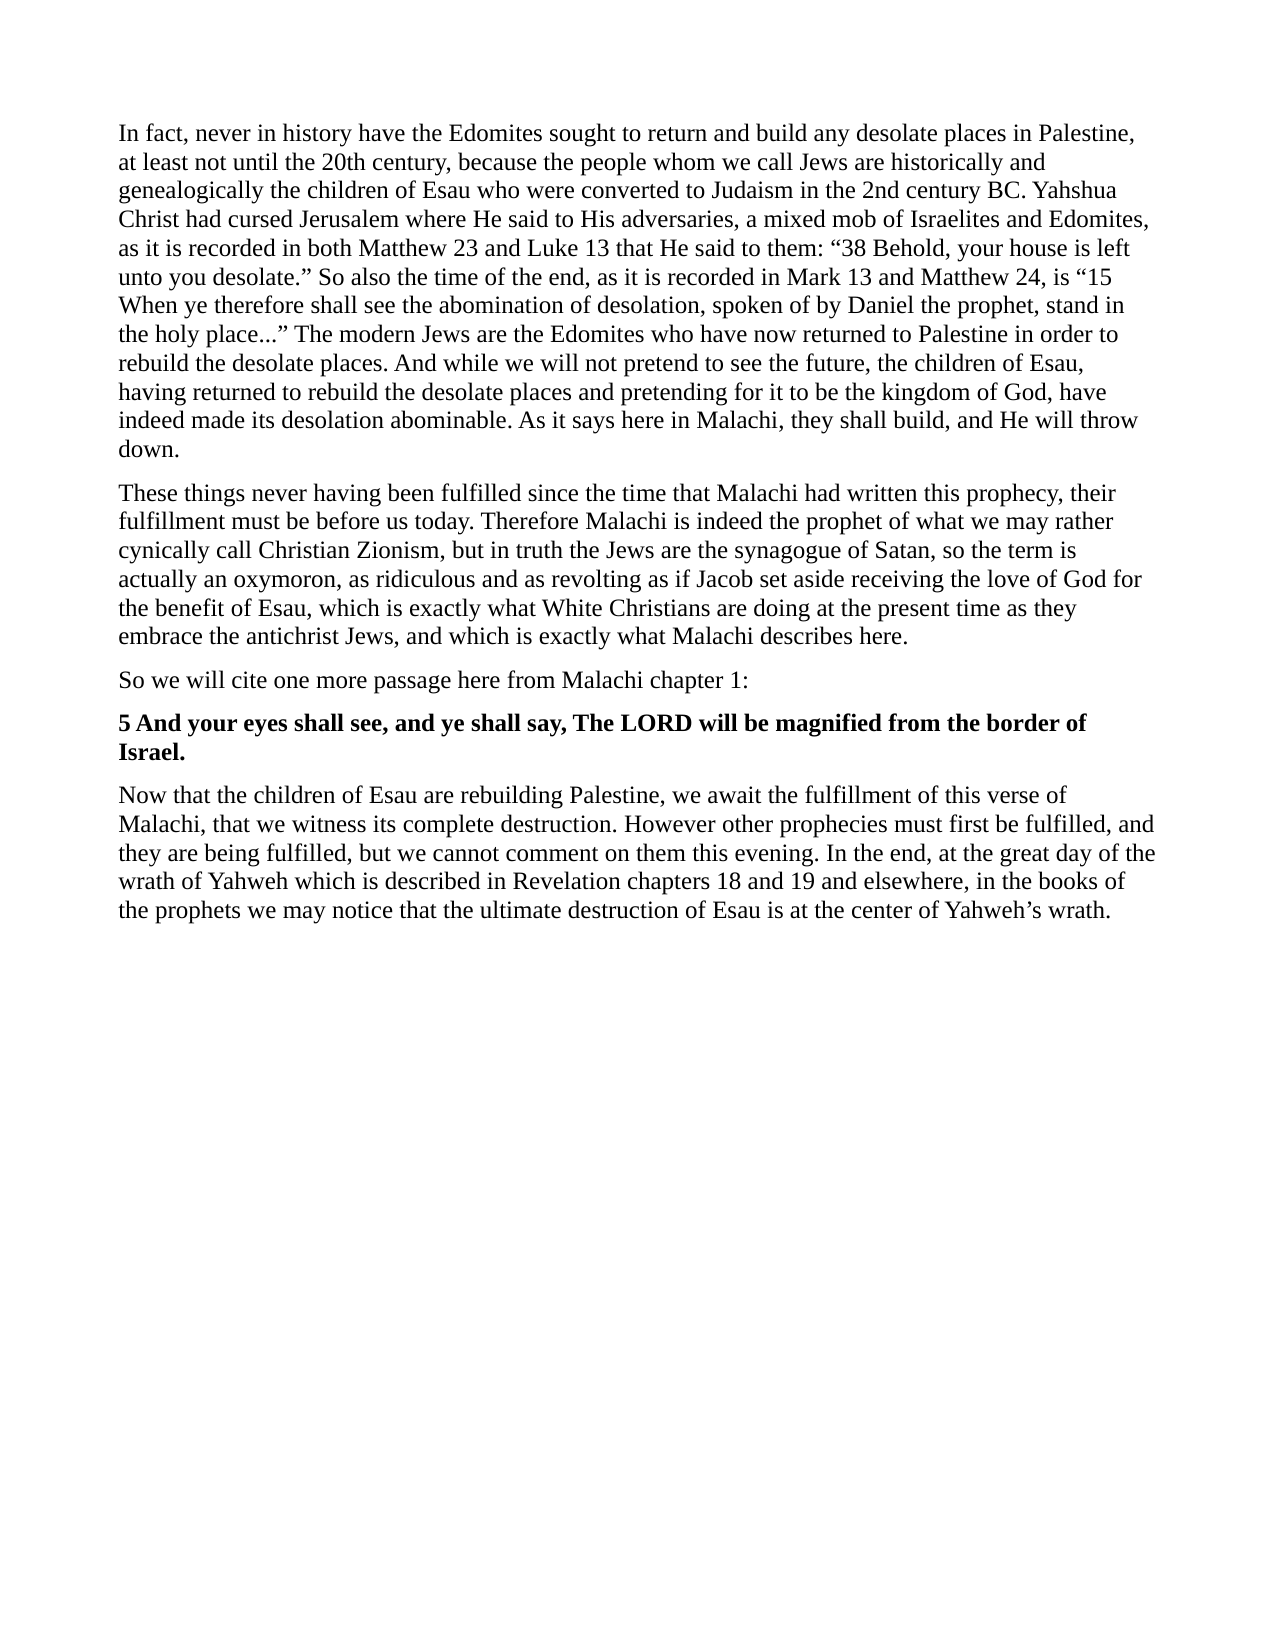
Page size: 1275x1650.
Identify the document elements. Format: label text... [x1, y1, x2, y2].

text Now that the children of Esau are rebuilding Palestine, we await the fulfillment of this verse of Malachi, that we witness its complete destruction. However other prophecies must first be fulfilled, and they are being fulfilled, but we cannot comment on them this evening. In the end, at the great day of the wrath of Yahweh which is described in Revelation chapters 18 and 19 and elsewhere, in the books of the prophets we may notice that the ultimate destruction of Esau is at the center of Yahweh’s wrath. [118, 780, 1157, 924]
text So we will cite one more passage here from Malachi chapter 1: [118, 665, 1157, 693]
text These things never having been fulfilled since the time that Malachi had written this prophecy, their fulfillment must be before us today. Therefore Malachi is indeed the prophet of what we may rather cynically call Christian Zionism, but in truth the Jews are the synagogue of Satan, so the term is actually an oxymoron, as ridiculous and as revolting as if Jacob set aside receiving the love of God for the benefit of Esau, which is exactly what White Christians are doing at the present time as they embrace the antichrist Jews, and which is exactly what Malachi describes here. [118, 478, 1157, 650]
text In fact, never in history have the Edomites sought to return and build any desolate places in Palestine, at least not until the 20th century, because the people whom we call Jews are historically and genealogically the children of Esau who were converted to Judaism in the 2nd century BC. Yahshua Christ had cursed Jerusalem where He said to His adversaries, a mixed mob of Israelites and Edomites, as it is recorded in both Matthew 23 and Luke 13 that He said to them: “38 Behold, your house is left unto you desolate.” So also the time of the end, as it is recorded in Mark 13 and Matthew 24, is “15 When ye therefore shall see the abomination of desolation, spoken of by Daniel the prophet, stand in the holy place...” The modern Jews are the Edomites who have now returned to Palestine in order to rebuild the desolate places. And while we will not pretend to see the future, the children of Esau, having returned to rebuild the desolate places and pretending for it to be the kingdom of God, have indeed made its desolation abominable. As it says here in Malachi, they shall build, and He will throw down. [118, 118, 1157, 463]
text 5 And your eyes shall see, and ye shall say, The LORD will be magnified from the border of Israel. [118, 708, 1157, 766]
